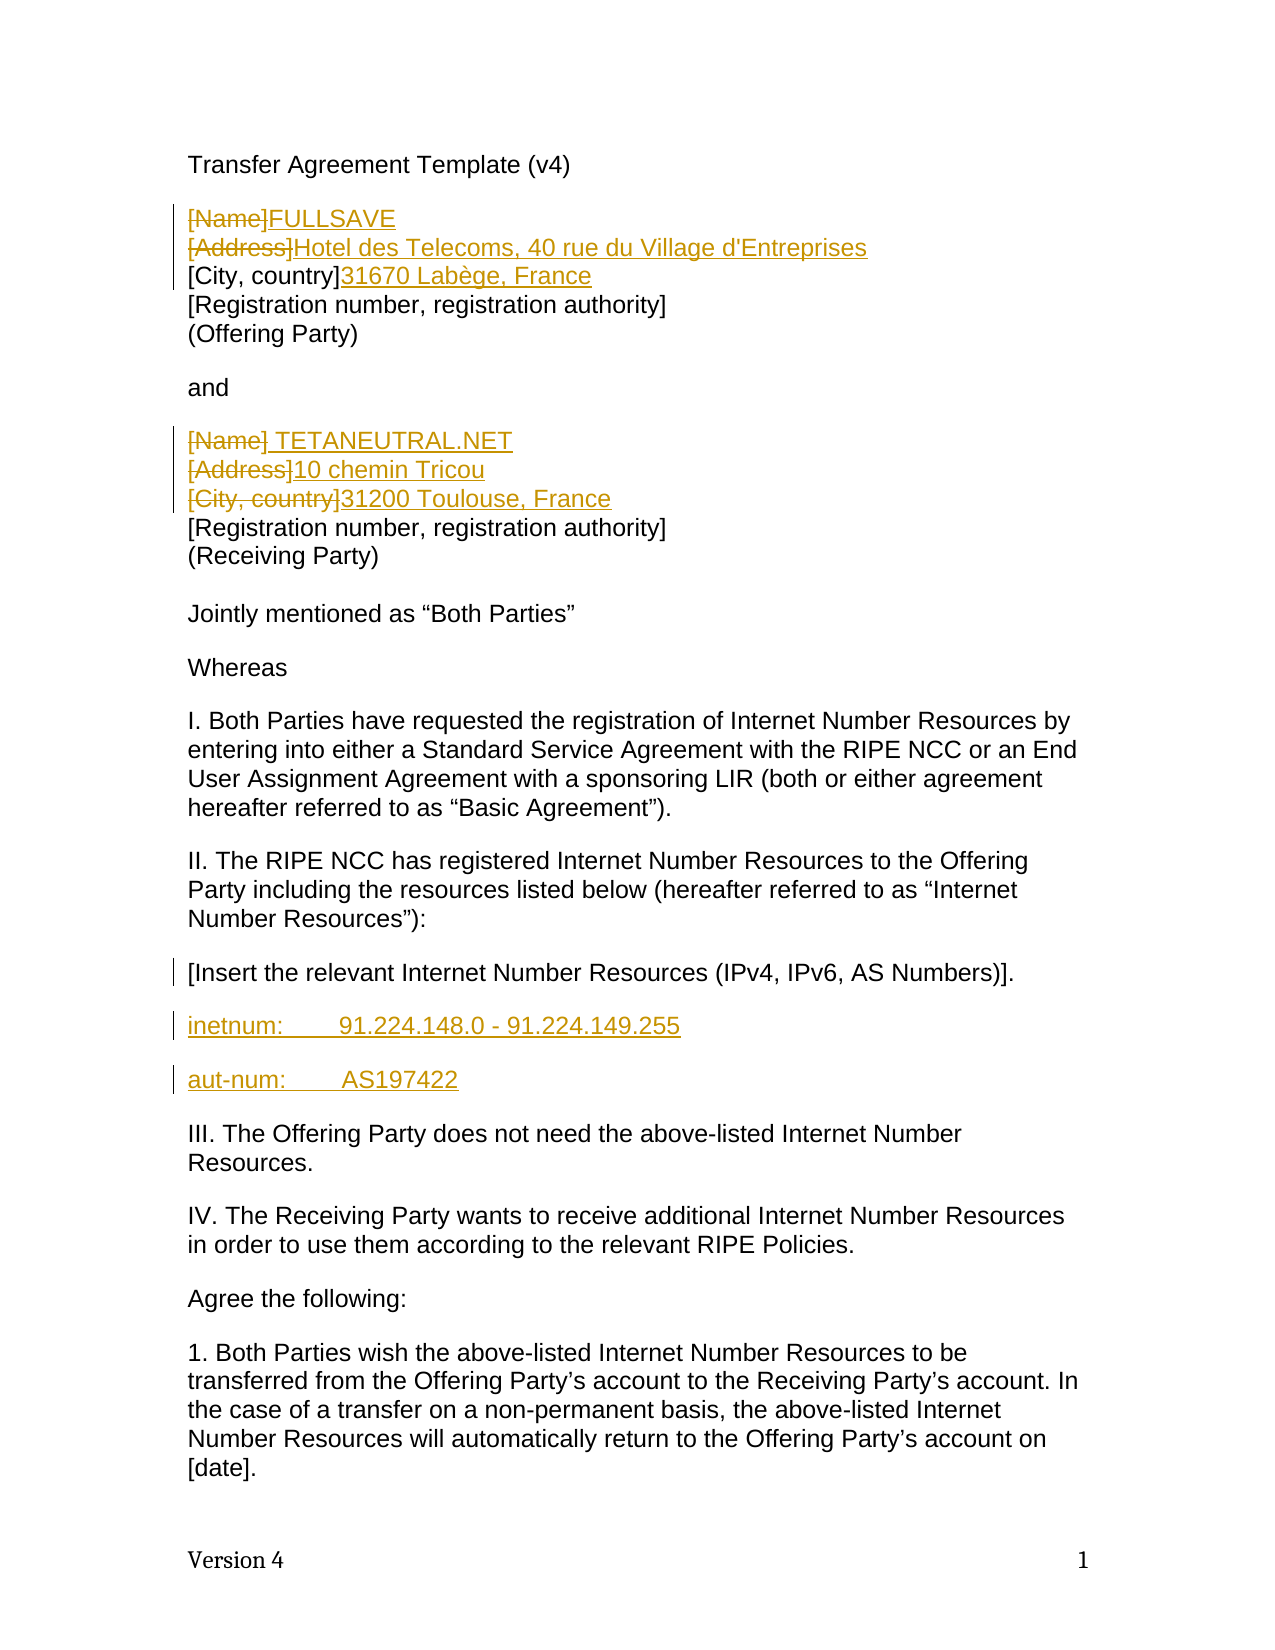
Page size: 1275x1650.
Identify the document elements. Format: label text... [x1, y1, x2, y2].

text I. Both Parties have requested the registration of Internet Number Resources by entering into either a Standard Service Agreement with the RIPE NCC or an End User Assignment Agreement with a sponsoring LIR (both or either agreement hereafter referred to as “Basic Agreement”). [187, 706, 1087, 821]
text FULLSAVE [187, 204, 1087, 232]
text aut-num: AS197422 [187, 1065, 1087, 1094]
text Hotel des Telecoms, 40 rue du Village d'Entreprises [187, 232, 1087, 261]
text 31200 Toulouse, France [187, 484, 1087, 512]
text [Registration number, registration authority] [187, 290, 1087, 319]
text (Offering Party) [187, 319, 1087, 347]
text III. The Offering Party does not need the above-listed Internet Number Resources. [187, 1119, 1087, 1176]
text TETANEUTRAL.NET [187, 426, 1087, 455]
text 1. Both Parties wish the above-listed Internet Number Resources to be transferred from the Offering Party’s account to the Receiving Party’s account. In the case of a transfer on a non-permanent basis, the above-listed Internet Number Resources will automatically return to the Offering Party’s account on [date]. [187, 1337, 1087, 1481]
text inetnum: 91.224.148.0 - 91.224.149.255 [187, 1011, 1087, 1040]
text and [187, 372, 1087, 401]
text Whereas [187, 652, 1087, 681]
text [City, country] 31670 Labège, France [187, 261, 1087, 290]
text (Receiving Party) [187, 541, 1087, 570]
text Agree the following: [187, 1284, 1087, 1312]
text 10 chemin Tricou [187, 455, 1087, 484]
text IV. The Receiving Party wants to receive additional Internet Number Resources in order to use them according to the relevant RIPE Policies. [187, 1201, 1087, 1259]
text [Registration number, registration authority] [187, 512, 1087, 541]
text Jointly mentioned as “Both Parties” [187, 599, 1087, 627]
text II. The RIPE NCC has registered Internet Number Resources to the Offering Party including the resources listed below (hereafter referred to as “Internet Number Resources”): [187, 846, 1087, 932]
text [Insert the relevant Internet Number Resources (IPv4, IPv6, AS Numbers)]. [187, 957, 1087, 986]
text Transfer Agreement Template (v4) [187, 150, 1087, 179]
